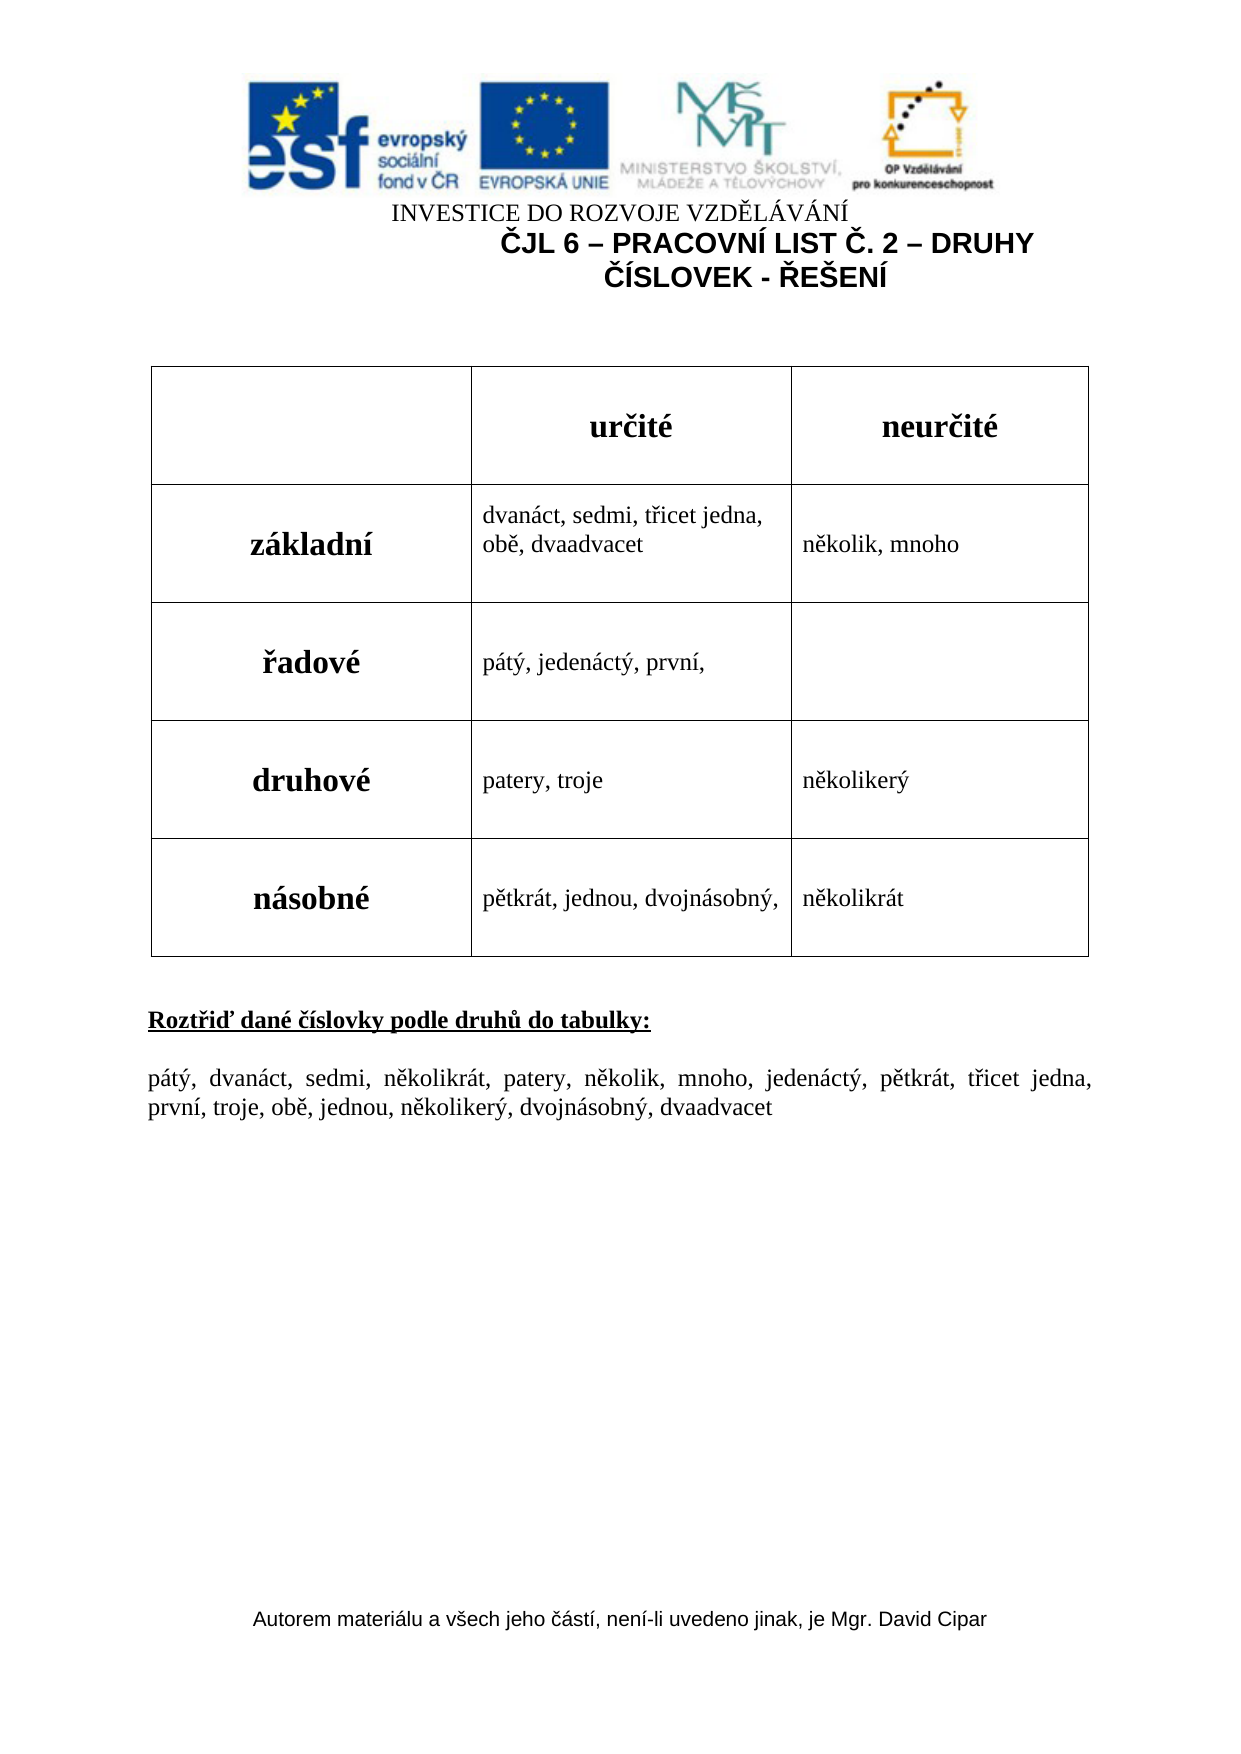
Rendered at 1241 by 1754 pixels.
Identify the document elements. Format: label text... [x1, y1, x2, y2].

table_cell několik, mnoho [792, 485, 1088, 602]
table_cell druhové [152, 721, 471, 838]
table_cell pátý, jedenáctý, první, [472, 603, 791, 720]
text Roztřiď dané číslovky podle druhů do tabulky: [133, 1005, 1093, 1034]
table_header neurčité [792, 367, 1088, 484]
table_cell základní [152, 485, 471, 602]
table_header určité [472, 367, 791, 484]
table_cell několikerý [792, 721, 1088, 838]
table_header [152, 367, 471, 484]
table_cell dvanáct, sedmi, třicet jedna, obě, dvaadvacet [472, 485, 791, 602]
table_cell několikrát [792, 839, 1088, 956]
text pátý, dvanáct, sedmi, několikrát, patery, několik, mnoho, jedenáctý, pětkrát, třicet jedna, první, troje, obě, jednou, několikerý, dvojnásobný, dvaadvacet [148, 1063, 1093, 1120]
text ČJL 6 – PRACOVNÍ LIST Č. 2 – DRUHY ČÍSLOVEK - ŘEŠENÍ [398, 226, 1093, 293]
table_cell řadové [152, 603, 471, 720]
table_cell násobné [152, 839, 471, 956]
table_cell pětkrát, jednou, dvojnásobný, [472, 839, 791, 956]
table_cell patery, troje [472, 721, 791, 838]
table_cell [792, 603, 1088, 720]
